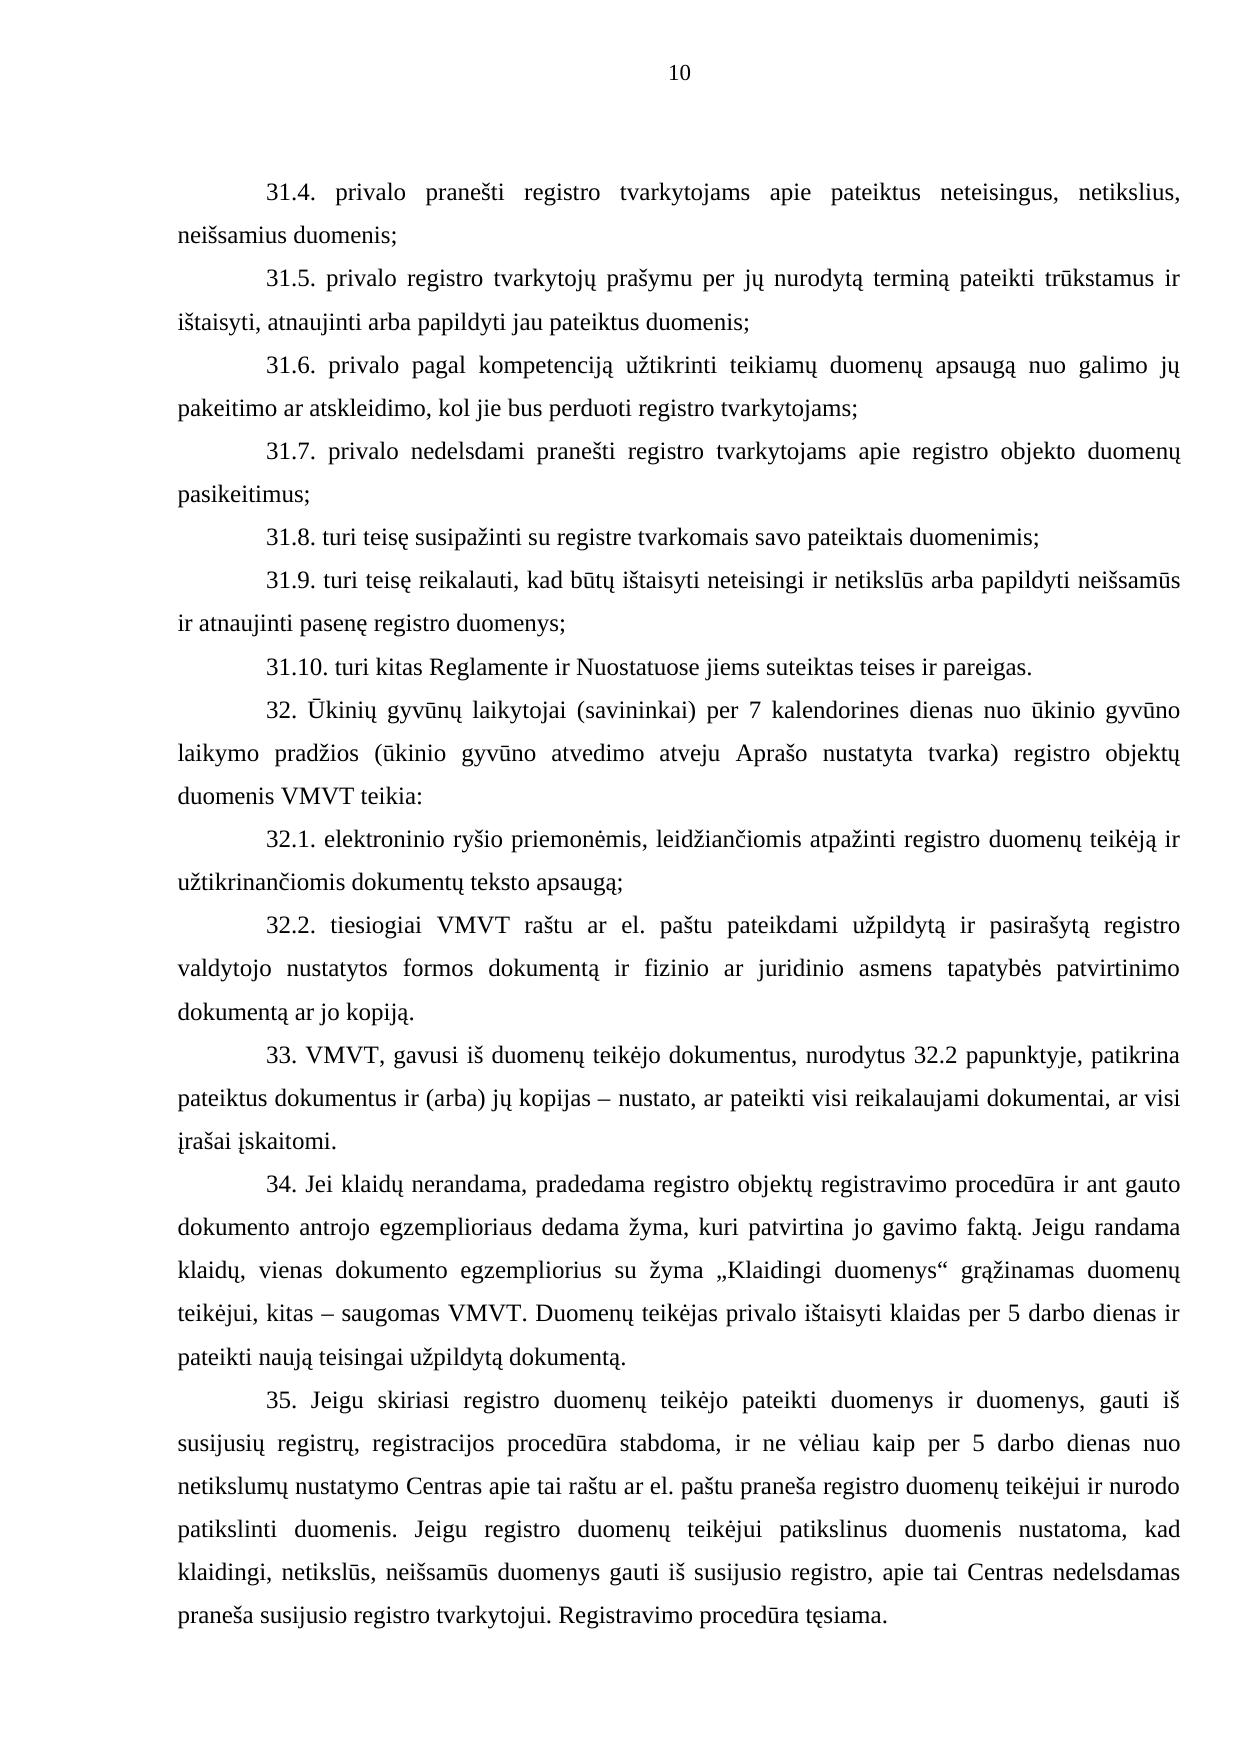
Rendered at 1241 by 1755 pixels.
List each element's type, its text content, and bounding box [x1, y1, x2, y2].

text 35. Jeigu skiriasi registro duomenų teikėjo pateikti duomenys ir duomenys, gauti iš susijusių registrų, registracijos procedūra stabdoma, ir ne vėliau kaip per 5 darbo dienas nuo netikslumų nustatymo Centras apie tai raštu ar el. paštu praneša registro duomenų teikėjui ir nurodo patikslinti duomenis. Jeigu registro duomenų teikėjui patikslinus duomenis nustatoma, kad klaidingi, netikslūs, neišsamūs duomenys gauti iš susijusio registro, apie tai Centras nedelsdamas praneša susijusio registro tvarkytojui. Registravimo procedūra tęsiama. [177, 1385, 1181, 1629]
text 34. Jei klaidų nerandama, pradedama registro objektų registravimo procedūra ir ant gauto dokumento antrojo egzemplioriaus dedama žyma, kuri patvirtina jo gavimo faktą. Jeigu randama klaidų, vienas dokumento egzempliorius su žyma „Klaidingi duomenys“ grąžinamas duomenų teikėjui, kitas – saugomas VMVT. Duomenų teikėjas privalo ištaisyti klaidas per 5 darbo dienas ir pateikti naują teisingai užpildytą dokumentą. [177, 1169, 1181, 1370]
text 31.10. turi kitas Reglamente ir Nuostatuose jiems suteiktas teises ir pareigas. [177, 652, 1181, 680]
text 32.1. elektroninio ryšio priemonėmis, leidžiančiomis atpažinti registro duomenų teikėją ir užtikrinančiomis dokumentų teksto apsaugą; [177, 824, 1181, 896]
text 31.6. privalo pagal kompetenciją užtikrinti teikiamų duomenų apsaugą nuo galimo jų pakeitimo ar atskleidimo, kol jie bus perduoti registro tvarkytojams; [177, 350, 1181, 422]
text 32. Ūkinių gyvūnų laikytojai (savininkai) per 7 kalendorines dienas nuo ūkinio gyvūno laikymo pradžios (ūkinio gyvūno atvedimo atveju Aprašo nustatyta tvarka) registro objektų duomenis VMVT teikia: [177, 695, 1181, 810]
text 31.5. privalo registro tvarkytojų prašymu per jų nurodytą terminą pateikti trūkstamus ir ištaisyti, atnaujinti arba papildyti jau pateiktus duomenis; [177, 263, 1181, 335]
text 31.4. privalo pranešti registro tvarkytojams apie pateiktus neteisingus, netikslius, neišsamius duomenis; [177, 177, 1181, 249]
text 32.2. tiesiogiai VMVT raštu ar el. paštu pateikdami užpildytą ir pasirašytą registro valdytojo nustatytos formos dokumentą ir fizinio ar juridinio asmens tapatybės patvirtinimo dokumentą ar jo kopiją. [177, 910, 1181, 1025]
text 33. VMVT, gavusi iš duomenų teikėjo dokumentus, nurodytus 32.2 papunktyje, patikrina pateiktus dokumentus ir (arba) jų kopijas – nustato, ar pateikti visi reikalaujami dokumentai, ar visi įrašai įskaitomi. [177, 1040, 1181, 1155]
text 31.8. turi teisę susipažinti su registre tvarkomais savo pateiktais duomenimis; [177, 522, 1181, 551]
text 31.7. privalo nedelsdami pranešti registro tvarkytojams apie registro objekto duomenų pasikeitimus; [177, 436, 1181, 508]
text 31.9. turi teisę reikalauti, kad būtų ištaisyti neteisingi ir netikslūs arba papildyti neišsamūs ir atnaujinti pasenę registro duomenys; [177, 565, 1181, 637]
